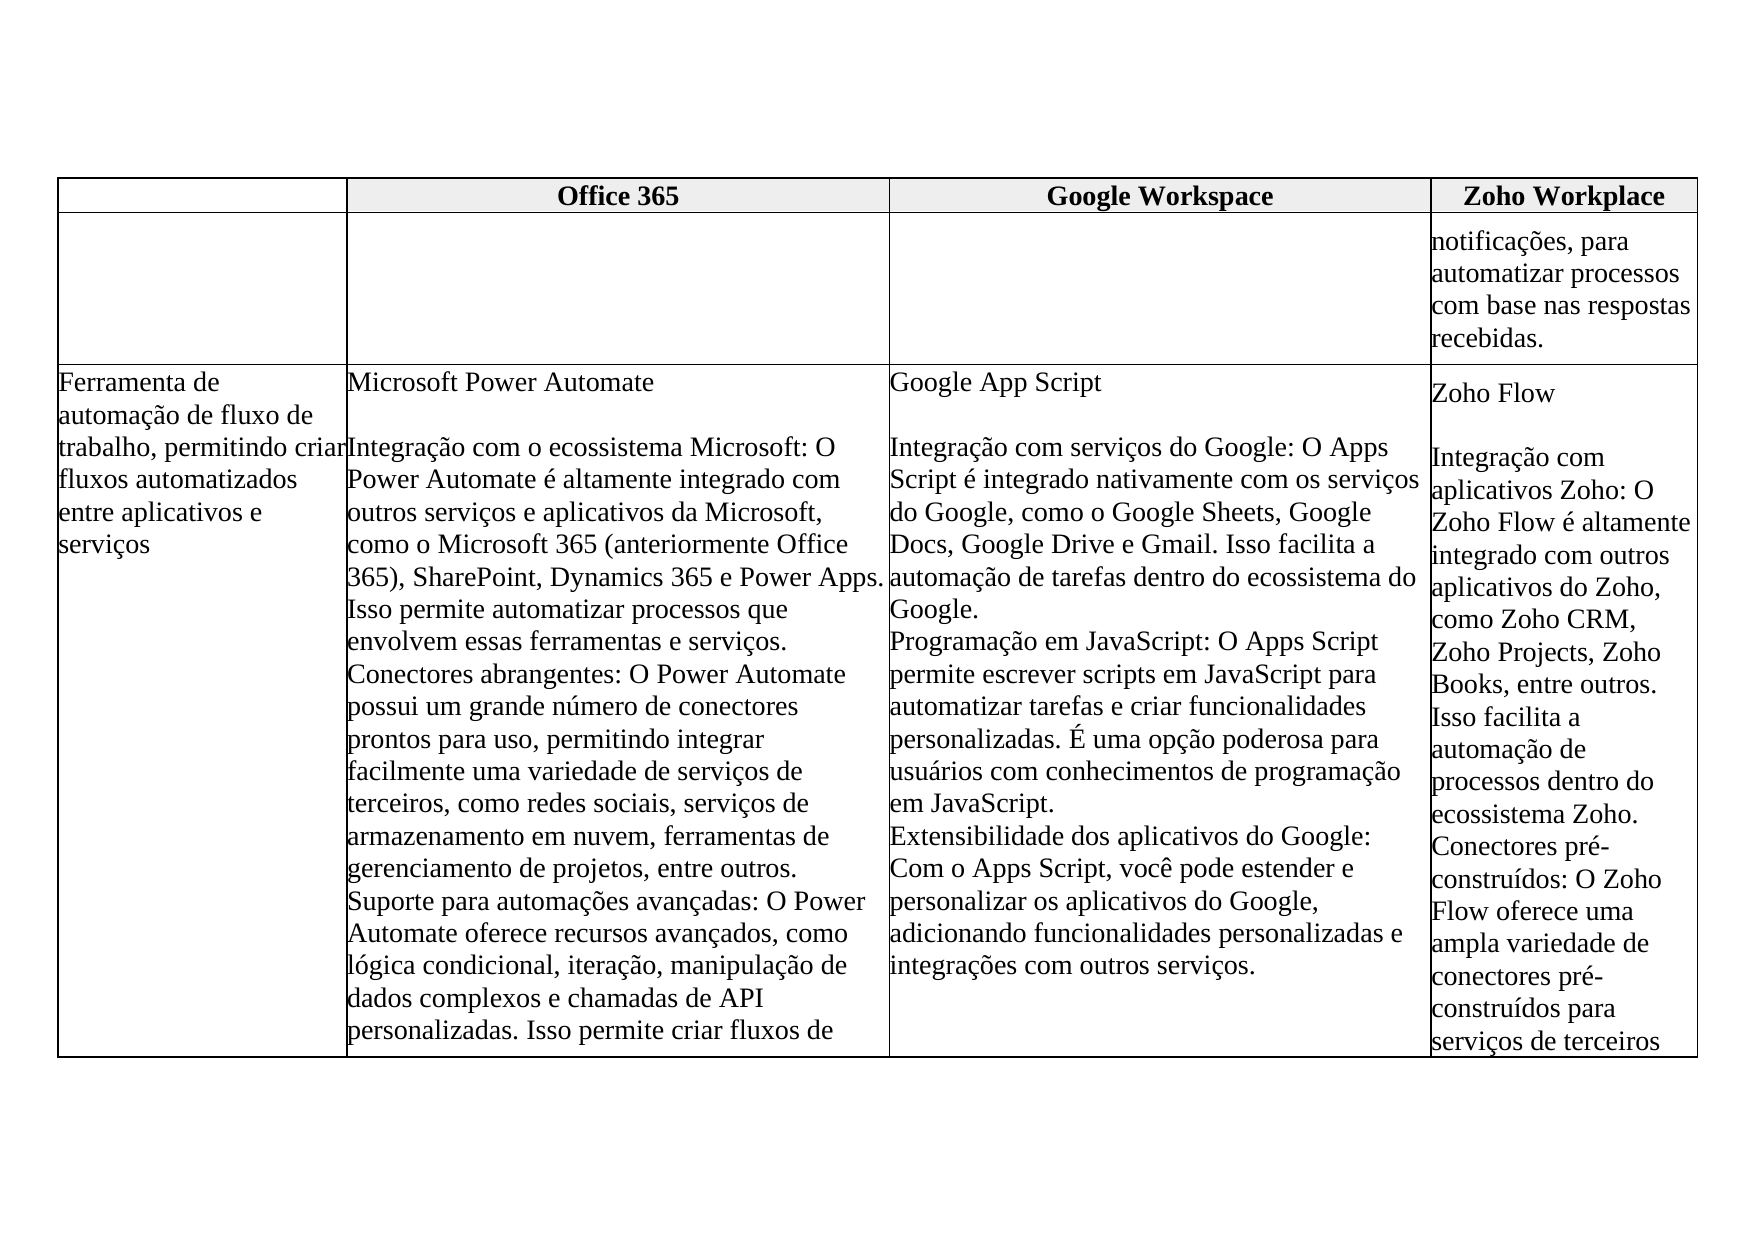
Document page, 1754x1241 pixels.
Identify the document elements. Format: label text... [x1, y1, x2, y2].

table_cell Google App Script Integração com serviços do Google: O Apps Script é integrado nativamente com os serviços do Google, como o Google Sheets, Google Docs, Google Drive e Gmail. Isso facilita a automação de tarefas dentro do ecossistema do Google. Programação em JavaScript: O Apps Script permite escrever scripts em JavaScript para automatizar tarefas e criar funcionalidades personalizadas. É uma opção poderosa para usuários com conhecimentos de programação em JavaScript. Extensibilidade dos aplicativos do Google: Com o Apps Script, você pode estender e personalizar os aplicativos do Google, adicionando funcionalidades personalizadas e integrações com outros serviços. [890, 365, 1430, 1056]
table_header [59, 179, 346, 211]
table_cell Ferramenta de automação de fluxo de trabalho, permitindo criar fluxos automatizados entre aplicativos e serviços [59, 365, 346, 1056]
table_cell [348, 213, 889, 363]
table_cell Microsoft Power Automate Integração com o ecossistema Microsoft: O Power Automate é altamente integrado com outros serviços e aplicativos da Microsoft, como o Microsoft 365 (anteriormente Office 365), SharePoint, Dynamics 365 e Power Apps. Isso permite automatizar processos que envolvem essas ferramentas e serviços. Conectores abrangentes: O Power Automate possui um grande número de conectores prontos para uso, permitindo integrar facilmente uma variedade de serviços de terceiros, como redes sociais, serviços de armazenamento em nuvem, ferramentas de gerenciamento de projetos, entre outros. Suporte para automações avançadas: O Power Automate oferece recursos avançados, como lógica condicional, iteração, manipulação de dados complexos e chamadas de API personalizadas. Isso permite criar fluxos de [348, 365, 889, 1056]
table_header Office 365 [348, 179, 889, 211]
table_header Zoho Workplace [1432, 179, 1697, 211]
table_header Google Workspace [890, 179, 1430, 211]
table_cell [59, 213, 346, 363]
table_cell Zoho Flow Integração com aplicativos Zoho: O Zoho Flow é altamente integrado com outros aplicativos do Zoho, como Zoho CRM, Zoho Projects, Zoho Books, entre outros. Isso facilita a automação de processos dentro do ecossistema Zoho. Conectores pré-construídos: O Zoho Flow oferece uma ampla variedade de conectores pré-construídos para serviços de terceiros [1432, 365, 1697, 1056]
table_cell notificações, para automatizar processos com base nas respostas recebidas. [1432, 213, 1697, 363]
table_cell [890, 213, 1430, 363]
